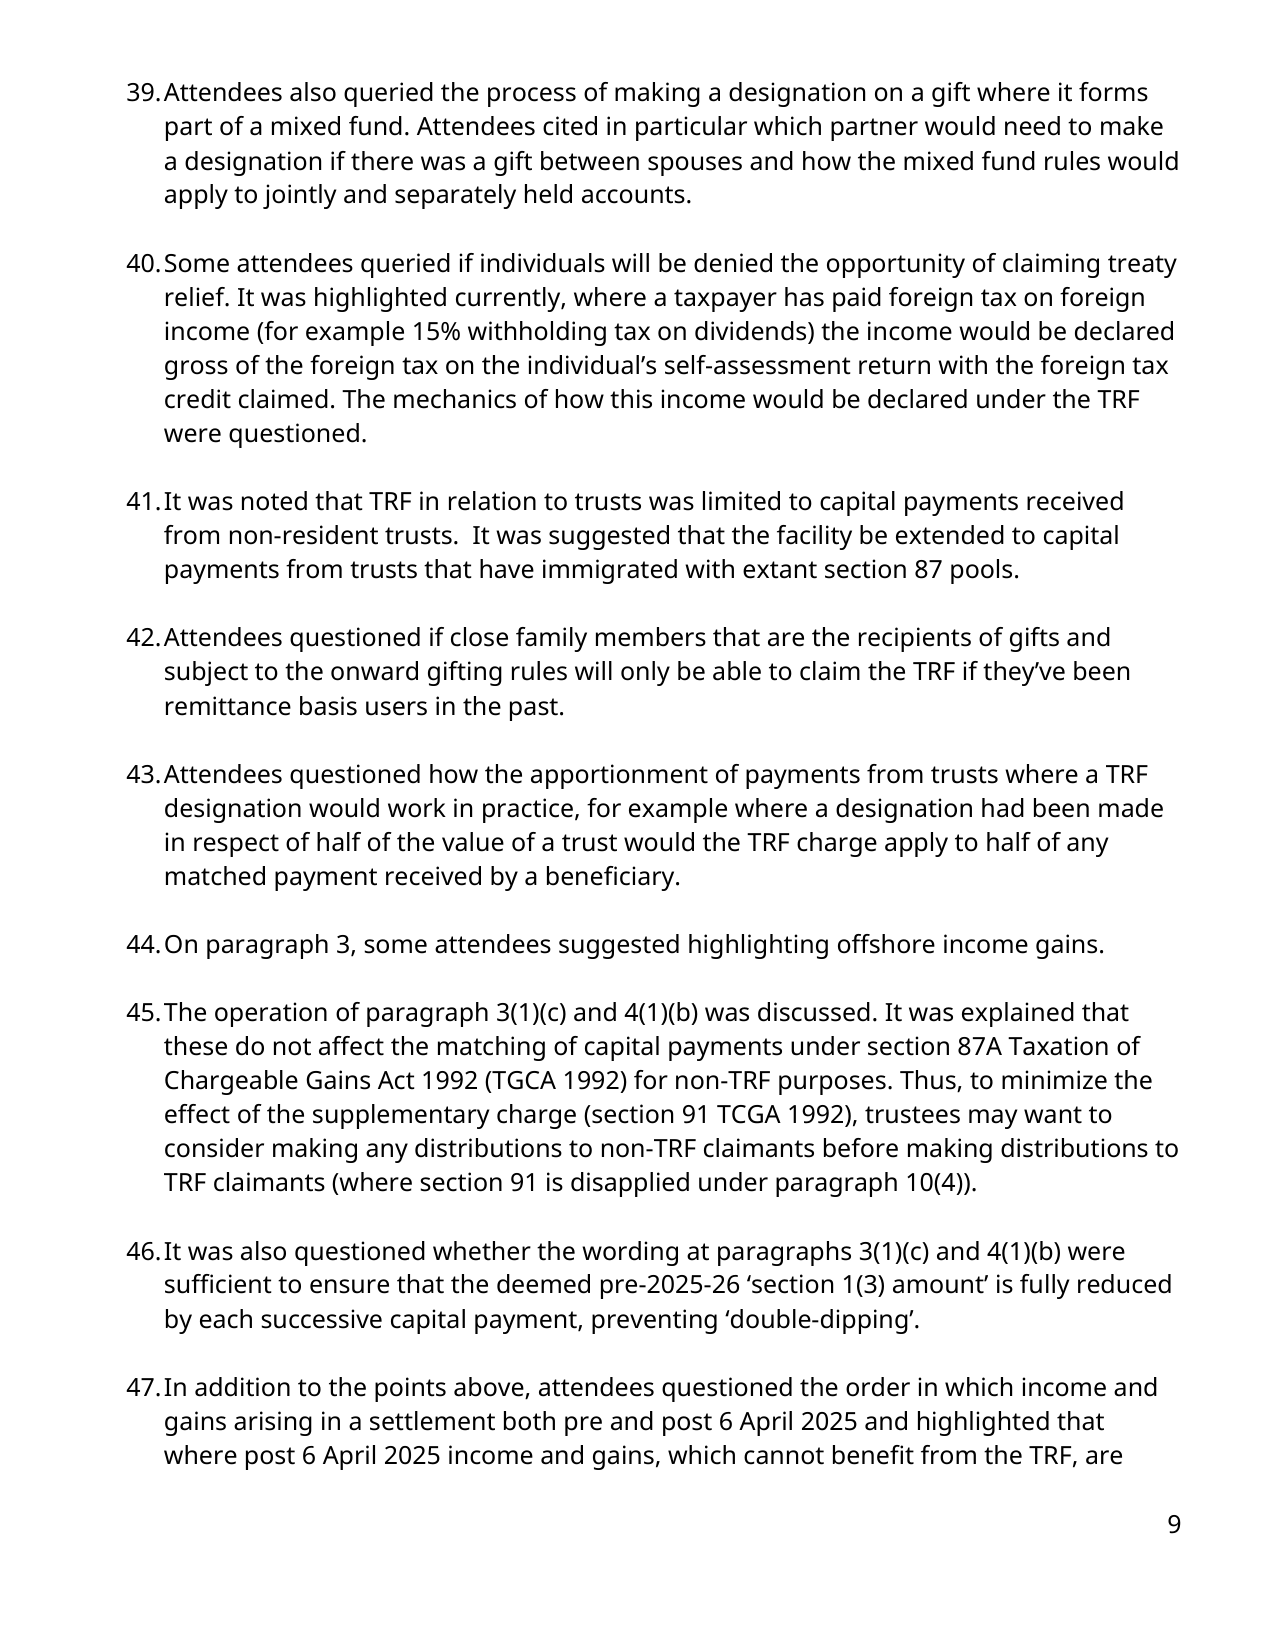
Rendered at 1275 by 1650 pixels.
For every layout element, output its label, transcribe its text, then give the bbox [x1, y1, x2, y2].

list Attendees questioned how the apportionment of payments from trusts where a TRF designation would work in practice, for example where a designation had been made in respect of half of the value of a trust would the TRF charge apply to half of any matched payment received by a beneficiary. [126, 756, 1181, 892]
list Attendees questioned if close family members that are the recipients of gifts and subject to the onward gifting rules will only be able to claim the TRF if they’ve been remittance basis users in the past. [126, 620, 1181, 722]
list It was noted that TRF in relation to trusts was limited to capital payments received from non-resident trusts. It was suggested that the facility be extended to capital payments from trusts that have immigrated with extant section 87 pools. [126, 484, 1181, 586]
list It was also questioned whether the wording at paragraphs 3(1)(c) and 4(1)(b) were sufficient to ensure that the deemed pre-2025-26 ‘section 1(3) amount’ is fully reduced by each successive capital payment, preventing ‘double-dipping’. [126, 1233, 1181, 1335]
list Attendees also queried the process of making a designation on a gift where it forms part of a mixed fund. Attendees cited in particular which partner would need to make a designation if there was a gift between spouses and how the mixed fund rules would apply to jointly and separately held accounts. [126, 75, 1181, 211]
list In addition to the points above, attendees questioned the order in which income and gains arising in a settlement both pre and post 6 April 2025 and highlighted that where post 6 April 2025 income and gains, which cannot benefit from the TRF, are [126, 1369, 1181, 1472]
list Some attendees queried if individuals will be denied the opportunity of claiming treaty relief. It was highlighted currently, where a taxpayer has paid foreign tax on foreign income (for example 15% withholding tax on dividends) the income would be declared gross of the foreign tax on the individual’s self-assessment return with the foreign tax credit claimed. The mechanics of how this income would be declared under the TRF were questioned. [126, 245, 1181, 450]
list On paragraph 3, some attendees suggested highlighting offshore income gains. [126, 927, 1181, 961]
list The operation of paragraph 3(1)(c) and 4(1)(b) was discussed. It was explained that these do not affect the matching of capital payments under section 87A Taxation of Chargeable Gains Act 1992 (TGCA 1992) for non-TRF purposes. Thus, to minimize the effect of the supplementary charge (section 91 TCGA 1992), trustees may want to consider making any distributions to non-TRF claimants before making distributions to TRF claimants (where section 91 is disapplied under paragraph 10(4)). [126, 995, 1181, 1199]
